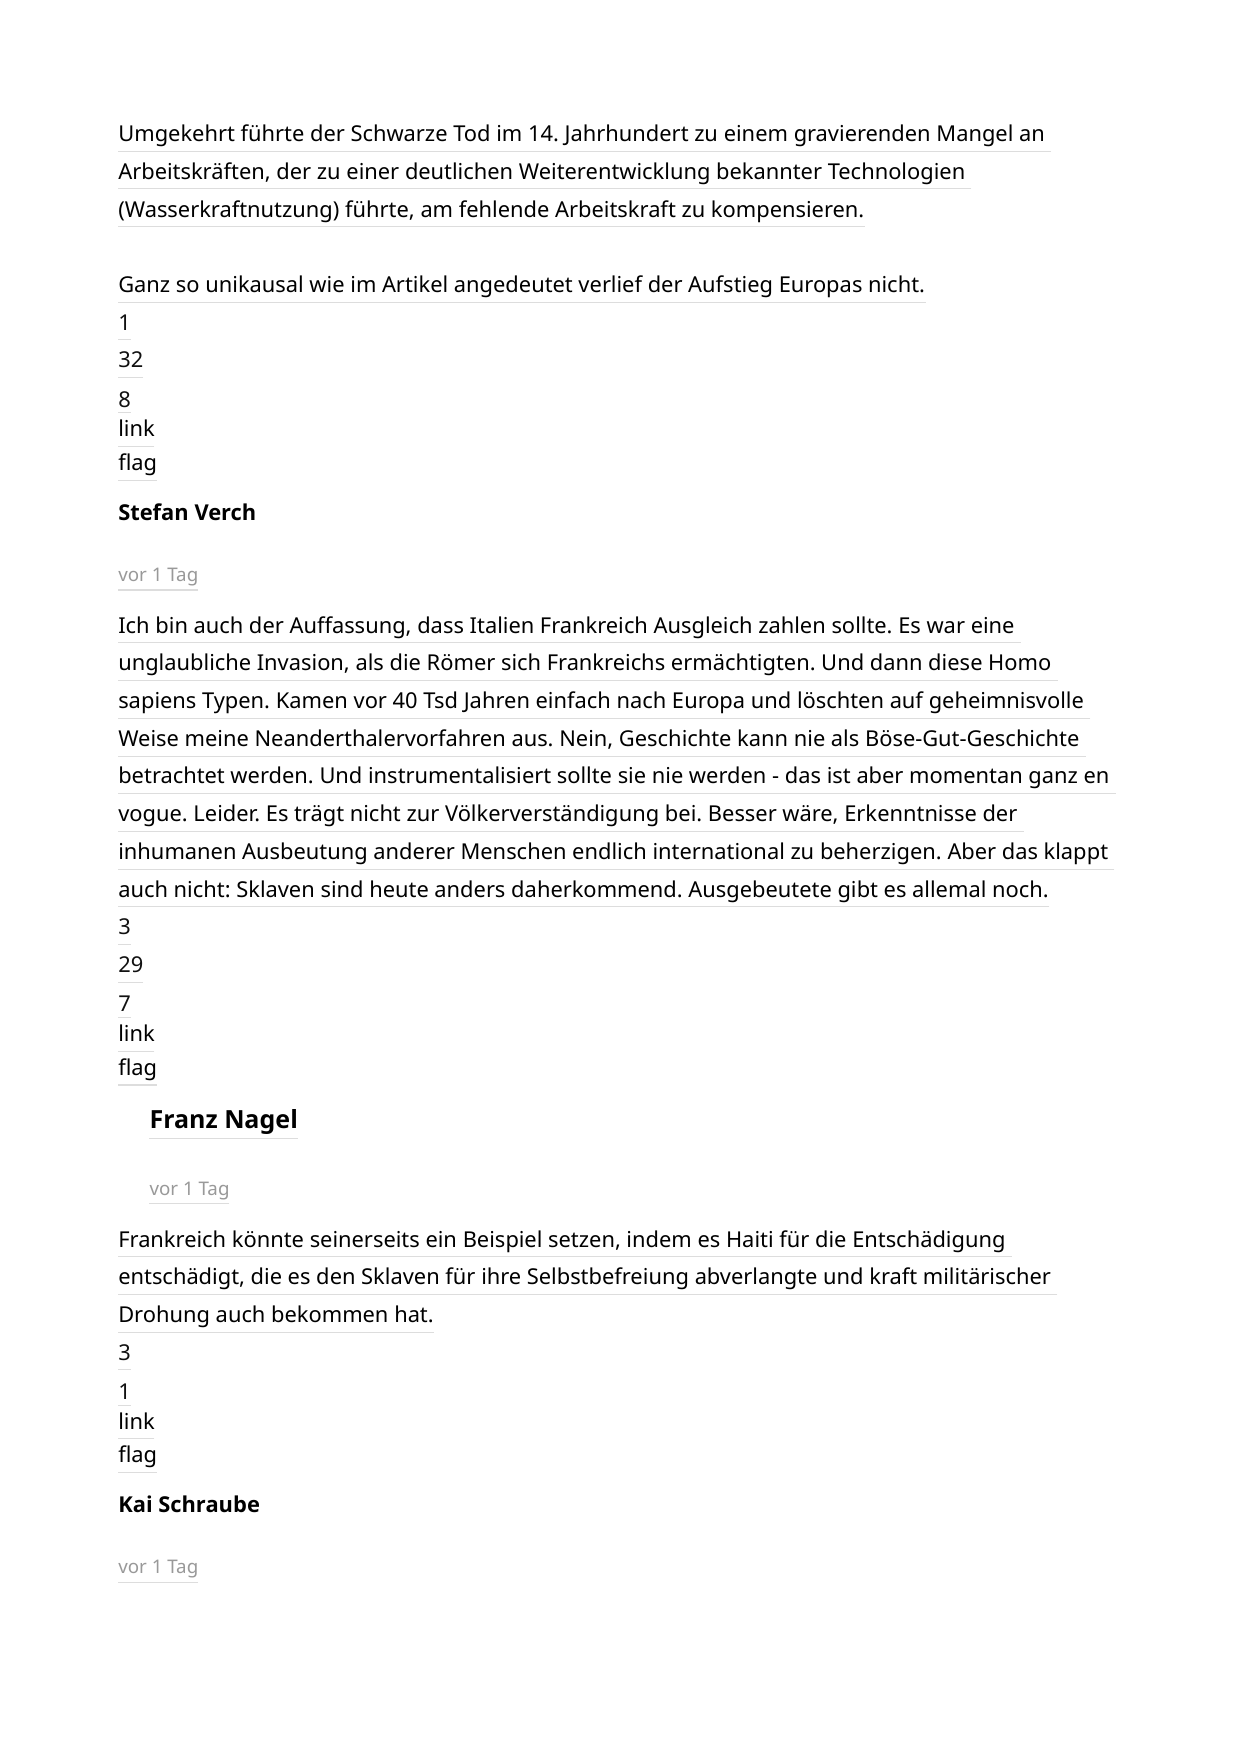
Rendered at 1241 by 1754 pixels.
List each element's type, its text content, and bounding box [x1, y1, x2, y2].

text Stefan Verch [118, 497, 1122, 526]
text link [118, 1406, 1122, 1439]
text Ich bin auch der Auffassung, dass Italien Frankreich Ausgleich zahlen sollte. Es war eine unglaubliche Invasion, als die Römer sich Frankreichs ermächtigten. Und dann diese Homo sapiens Typen. Kamen vor 40 Tsd Jahren einfach nach Europa und löschten auf geheimnisvolle Weise meine Neanderthalervorfahren aus. Nein, Geschichte kann nie als Böse-Gut-Geschichte betrachtet werden. Und instrumentalisiert sollte sie nie werden - das ist aber momentan ganz en vogue. Leider. Es trägt nicht zur Völkerverständigung bei. Besser wäre, Erkenntnisse der inhumanen Ausbeutung anderer Menschen endlich international zu beherzigen. Aber das klappt auch nicht: Sklaven sind heute anders daherkommend. Ausgebeutete gibt es allemal noch. [118, 610, 1122, 907]
text Kai Schraube [118, 1489, 1122, 1519]
text vor 1 Tag [149, 1175, 1117, 1204]
text 3 [118, 1337, 1122, 1370]
text vor 1 Tag [118, 561, 1117, 591]
text 32 [118, 344, 1122, 378]
text 7 [118, 987, 1122, 1018]
text flag [118, 1439, 1122, 1473]
text 29 [118, 949, 1122, 983]
text 3 [118, 911, 1122, 945]
text 8 [118, 382, 1122, 413]
text Frankreich könnte seinerseits ein Beispiel setzen, indem es Haiti für die Entschädigung entschädigt, die es den Sklaven für ihre Selbstbefreiung abverlangte und kraft militärischer Drohung auch bekommen hat. [118, 1223, 1122, 1333]
text vor 1 Tag [118, 1553, 1117, 1583]
text flag [118, 1052, 1122, 1086]
text Franz Nagel [149, 1101, 1122, 1139]
text link [118, 413, 1122, 447]
text 1 [118, 307, 1122, 340]
text 1 [118, 1374, 1122, 1406]
text link [118, 1018, 1122, 1052]
text flag [118, 447, 1122, 481]
text Umgekehrt führte der Schwarze Tod im 14. Jahrhundert zu einem gravierenden Mangel an Arbeitskräften, der zu einer deutlichen Weiterentwicklung bekannter Technologien (Wasserkraftnutzung) führte, am fehlende Arbeitskraft zu kompensieren. Ganz so unikausal wie im Artikel angedeutet verlief der Aufstieg Europas nicht. [118, 118, 1122, 303]
